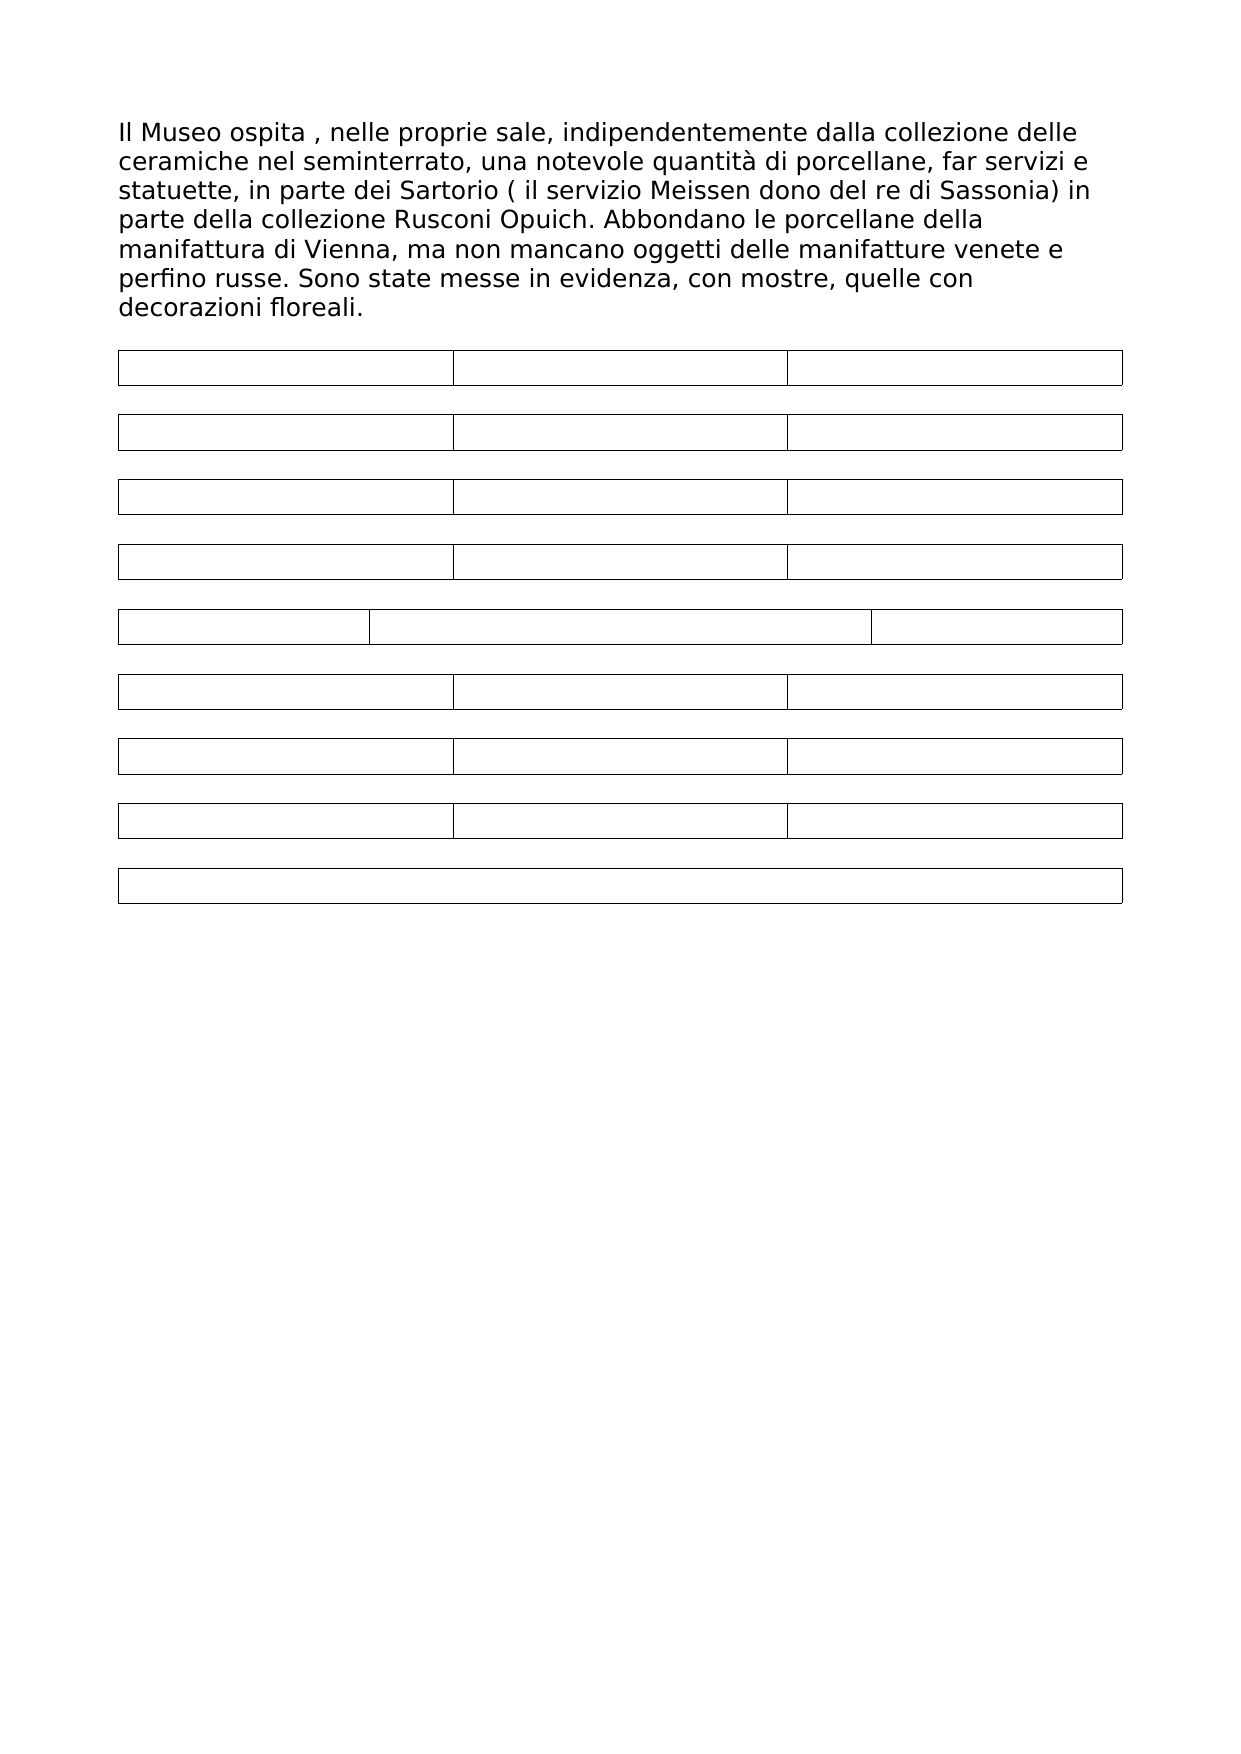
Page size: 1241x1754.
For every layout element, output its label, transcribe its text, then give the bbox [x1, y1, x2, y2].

text Il Museo ospita , nelle proprie sale, indipendentemente dalla collezione delle ceramiche nel seminterrato, una notevole quantità di porcellane, far servizi e statuette, in parte dei Sartorio ( il servizio Meissen dono del re di Sassonia) in parte della collezione Rusconi Opuich. Abbondano le porcellane della manifattura di Vienna, ma non mancano oggetti delle manifatture venete e perfino russe. Sono state messe in evidenza, con mostre, quelle con decorazioni floreali. [118, 118, 1122, 322]
table_header [454, 415, 787, 449]
table_header [119, 415, 453, 449]
table_header [370, 610, 871, 644]
table_header [119, 480, 453, 514]
table_header [788, 351, 1122, 385]
table_header [454, 351, 787, 385]
table_header [788, 545, 1122, 579]
table_header [788, 739, 1122, 773]
table_header [788, 480, 1122, 514]
table_header [119, 610, 369, 644]
table_header [119, 351, 453, 385]
table_header [454, 480, 787, 514]
table_header [454, 739, 787, 773]
table_header [119, 739, 453, 773]
table_header [119, 675, 453, 709]
table_header [119, 545, 453, 579]
table_header [872, 610, 1122, 644]
table_header [454, 675, 787, 709]
table_header [454, 545, 787, 579]
table_header [788, 675, 1122, 709]
table_header [454, 804, 787, 838]
table_header [119, 869, 1122, 903]
table_header [788, 804, 1122, 838]
table_header [788, 415, 1122, 449]
table_header [119, 804, 453, 838]
